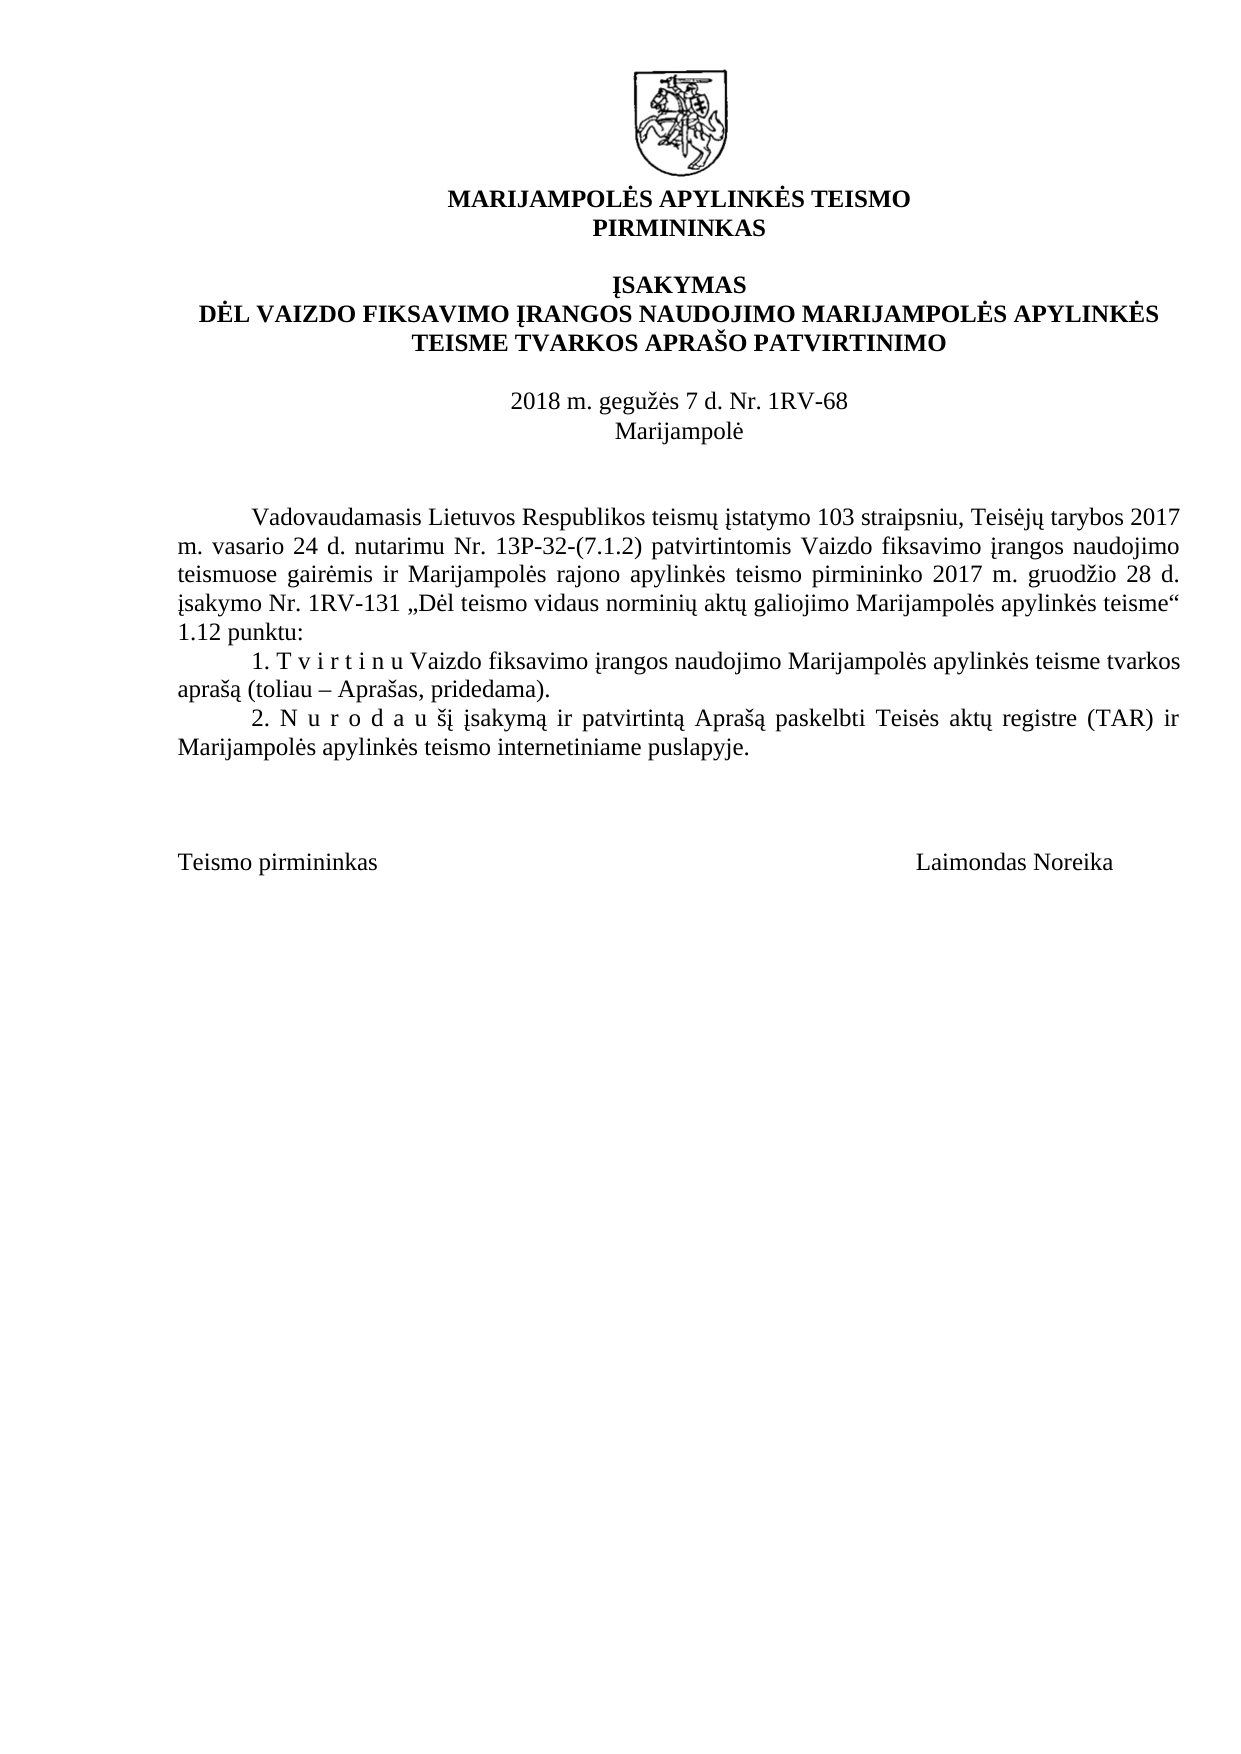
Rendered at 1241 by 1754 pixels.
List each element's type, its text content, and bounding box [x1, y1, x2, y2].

text DĖL VAIZDO FIKSAVIMO ĮRANGOS NAUDOJIMO MARIJAMPOLĖS APYLINKĖS TEISME TVARKOS APRAŠO PATVIRTINIMO [177, 299, 1181, 357]
text 2018 m. gegužės 7 d. Nr. 1RV-68 [177, 385, 1181, 416]
text ĮSAKYMAS [177, 270, 1181, 299]
text 1. T v i r t i n u Vaizdo fiksavimo įrangos naudojimo Marijampolės apylinkės teisme tvarkos aprašą (toliau – Aprašas, pridedama). [177, 646, 1181, 703]
text MARIJAMPOLĖS APYLINKĖS TEISMO [177, 184, 1181, 213]
text Vadovaudamasis Lietuvos Respublikos teismų įstatymo 103 straipsniu, Teisėjų tarybos 2017 m. vasario 24 d. nutarimu Nr. 13P-32-(7.1.2) patvirtintomis Vaizdo fiksavimo įrangos naudojimo teismuose gairėmis ir Marijampolės rajono apylinkės teismo pirmininko 2017 m. gruodžio 28 d. įsakymo Nr. 1RV-131 „Dėl teismo vidaus norminių aktų galiojimo Marijampolės apylinkės teisme“ 1.12 punktu: [177, 502, 1181, 646]
text Teismo pirmininkas Laimondas Noreika [177, 847, 1181, 876]
text PIRMININKAS [177, 213, 1181, 242]
text Marijampolė [177, 416, 1181, 444]
text 2. N u r o d a u šį įsakymą ir patvirtintą Aprašą paskelbti Teisės aktų registre (TAR) ir Marijampolės apylinkės teismo internetiniame puslapyje. [177, 703, 1181, 761]
